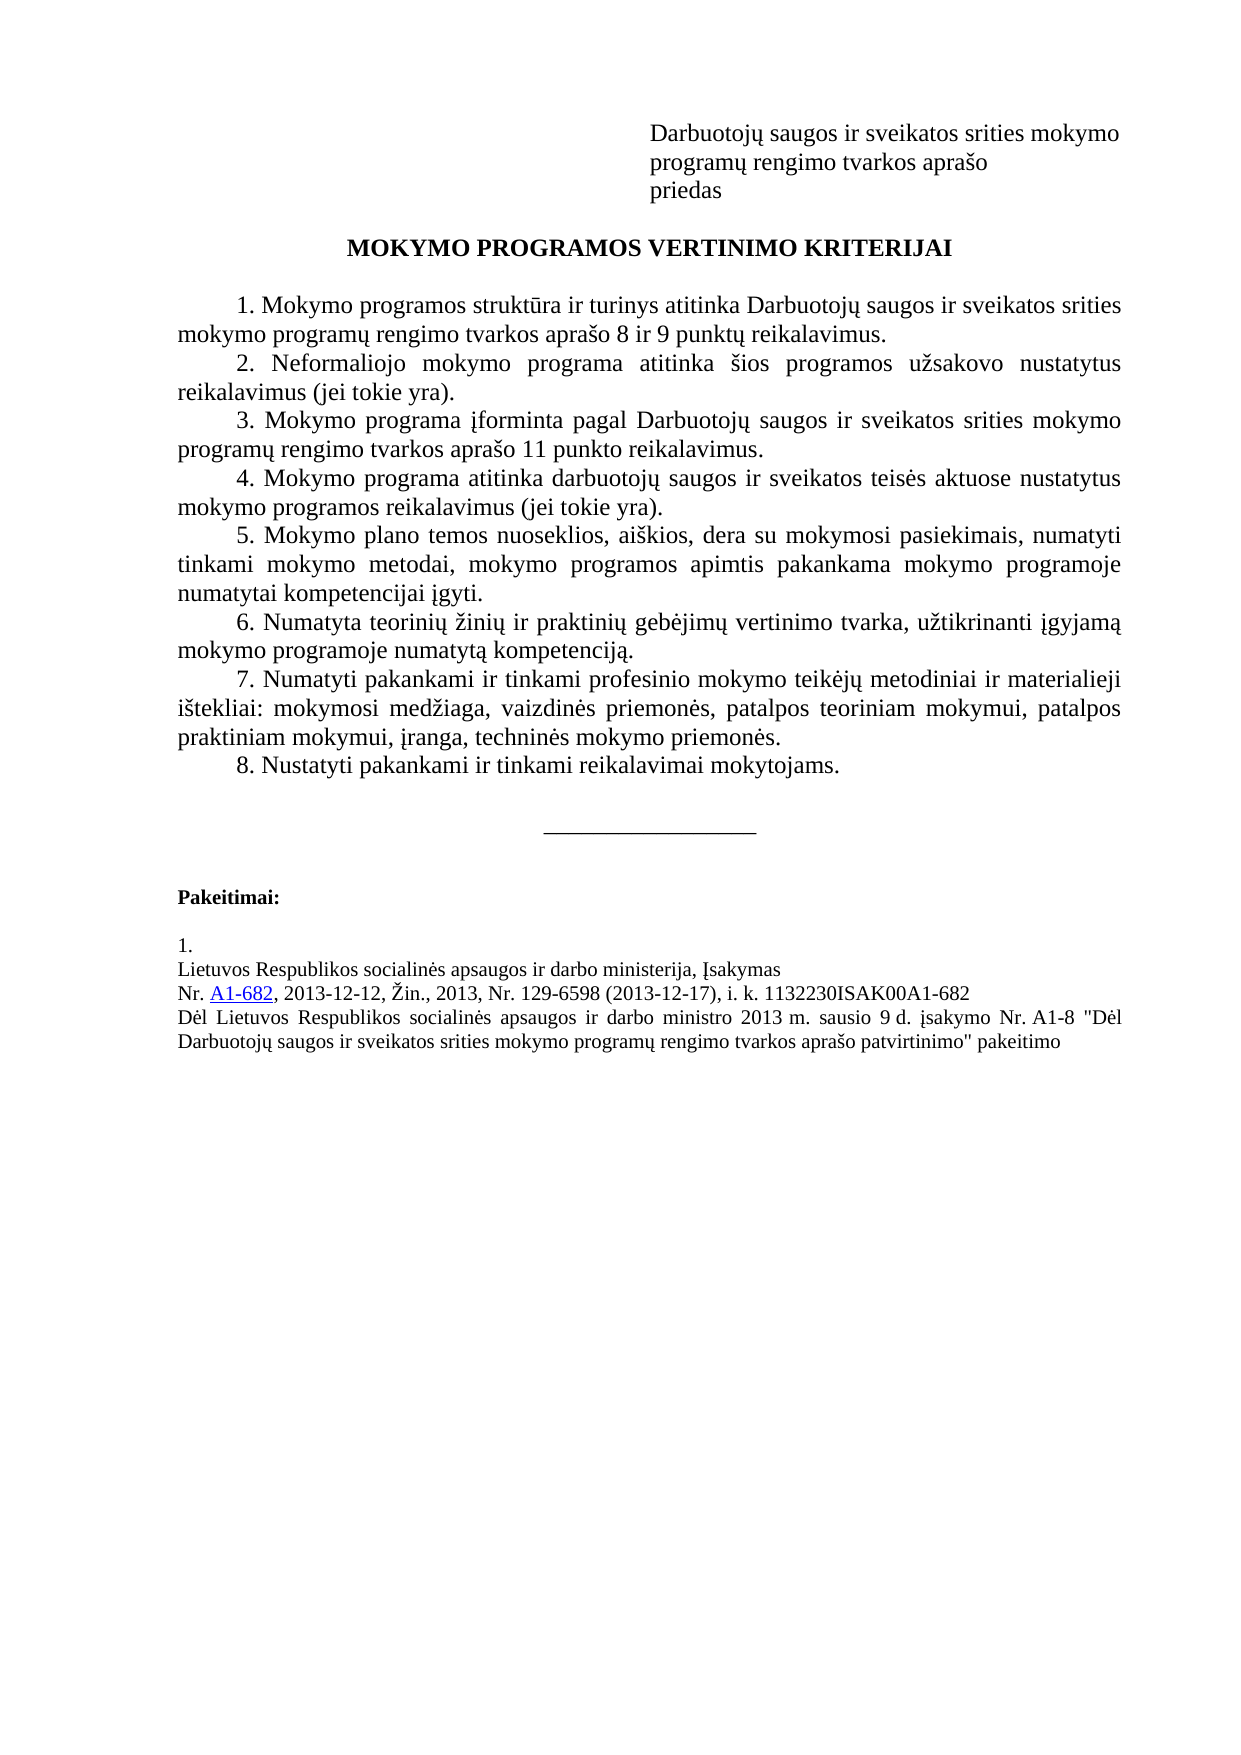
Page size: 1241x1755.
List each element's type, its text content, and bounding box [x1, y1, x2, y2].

text Dėl Lietuvos Respublikos socialinės apsaugos ir darbo ministro 2013 m. sausio 9 d. įsakymo Nr. A1-8 "Dėl Darbuotojų saugos ir sveikatos srities mokymo programų rengimo tvarkos aprašo patvirtinimo" pakeitimo [177, 1005, 1122, 1053]
text 6. Numatyta teorinių žinių ir praktinių gebėjimų vertinimo tvarka, užtikrinanti įgyjamą mokymo programoje numatytą kompetenciją. [177, 607, 1122, 664]
text 1. [177, 933, 1122, 957]
text 5. Mokymo plano temos nuoseklios, aiškios, dera su mokymosi pasiekimais, numatyti tinkami mokymo metodai, mokymo programos apimtis pakankama mokymo programoje numatytai kompetencijai įgyti. [177, 521, 1122, 607]
text 1. Mokymo programos struktūra ir turinys atitinka Darbuotojų saugos ir sveikatos srities mokymo programų rengimo tvarkos aprašo 8 ir 9 punktų reikalavimus. [177, 291, 1122, 348]
text _________________ [177, 808, 1122, 837]
text Nr. A1-682, 2013-12-12, Žin., 2013, Nr. 129-6598 (2013-12-17), i. k. 1132230ISAK00A1-682 [177, 981, 1122, 1005]
text Pakeitimai: [177, 885, 1122, 909]
text 8. Nustatyti pakankami ir tinkami reikalavimai mokytojams. [177, 751, 1122, 779]
text 3. Mokymo programa įforminta pagal Darbuotojų saugos ir sveikatos srities mokymo programų rengimo tvarkos aprašo 11 punkto reikalavimus. [177, 406, 1122, 463]
text priedas [649, 176, 1122, 204]
text 7. Numatyti pakankami ir tinkami profesinio mokymo teikėjų metodiniai ir materialieji ištekliai: mokymosi medžiaga, vaizdinės priemonės, patalpos teoriniam mokymui, patalpos praktiniam mokymui, įranga, techninės mokymo priemonės. [177, 664, 1122, 751]
text 4. Mokymo programa atitinka darbuotojų saugos ir sveikatos teisės aktuose nustatytus mokymo programos reikalavimus (jei tokie yra). [177, 463, 1122, 521]
text MOKYMO PROGRAMOS VERTINIMO KRITERIJAI [177, 233, 1122, 262]
text Lietuvos Respublikos socialinės apsaugos ir darbo ministerija, Įsakymas [177, 957, 1122, 981]
text programų rengimo tvarkos aprašo [649, 147, 1122, 176]
text Darbuotojų saugos ir sveikatos srities mokymo [649, 118, 1122, 147]
text 2. Neformaliojo mokymo programa atitinka šios programos užsakovo nustatytus reikalavimus (jei tokie yra). [177, 348, 1122, 406]
